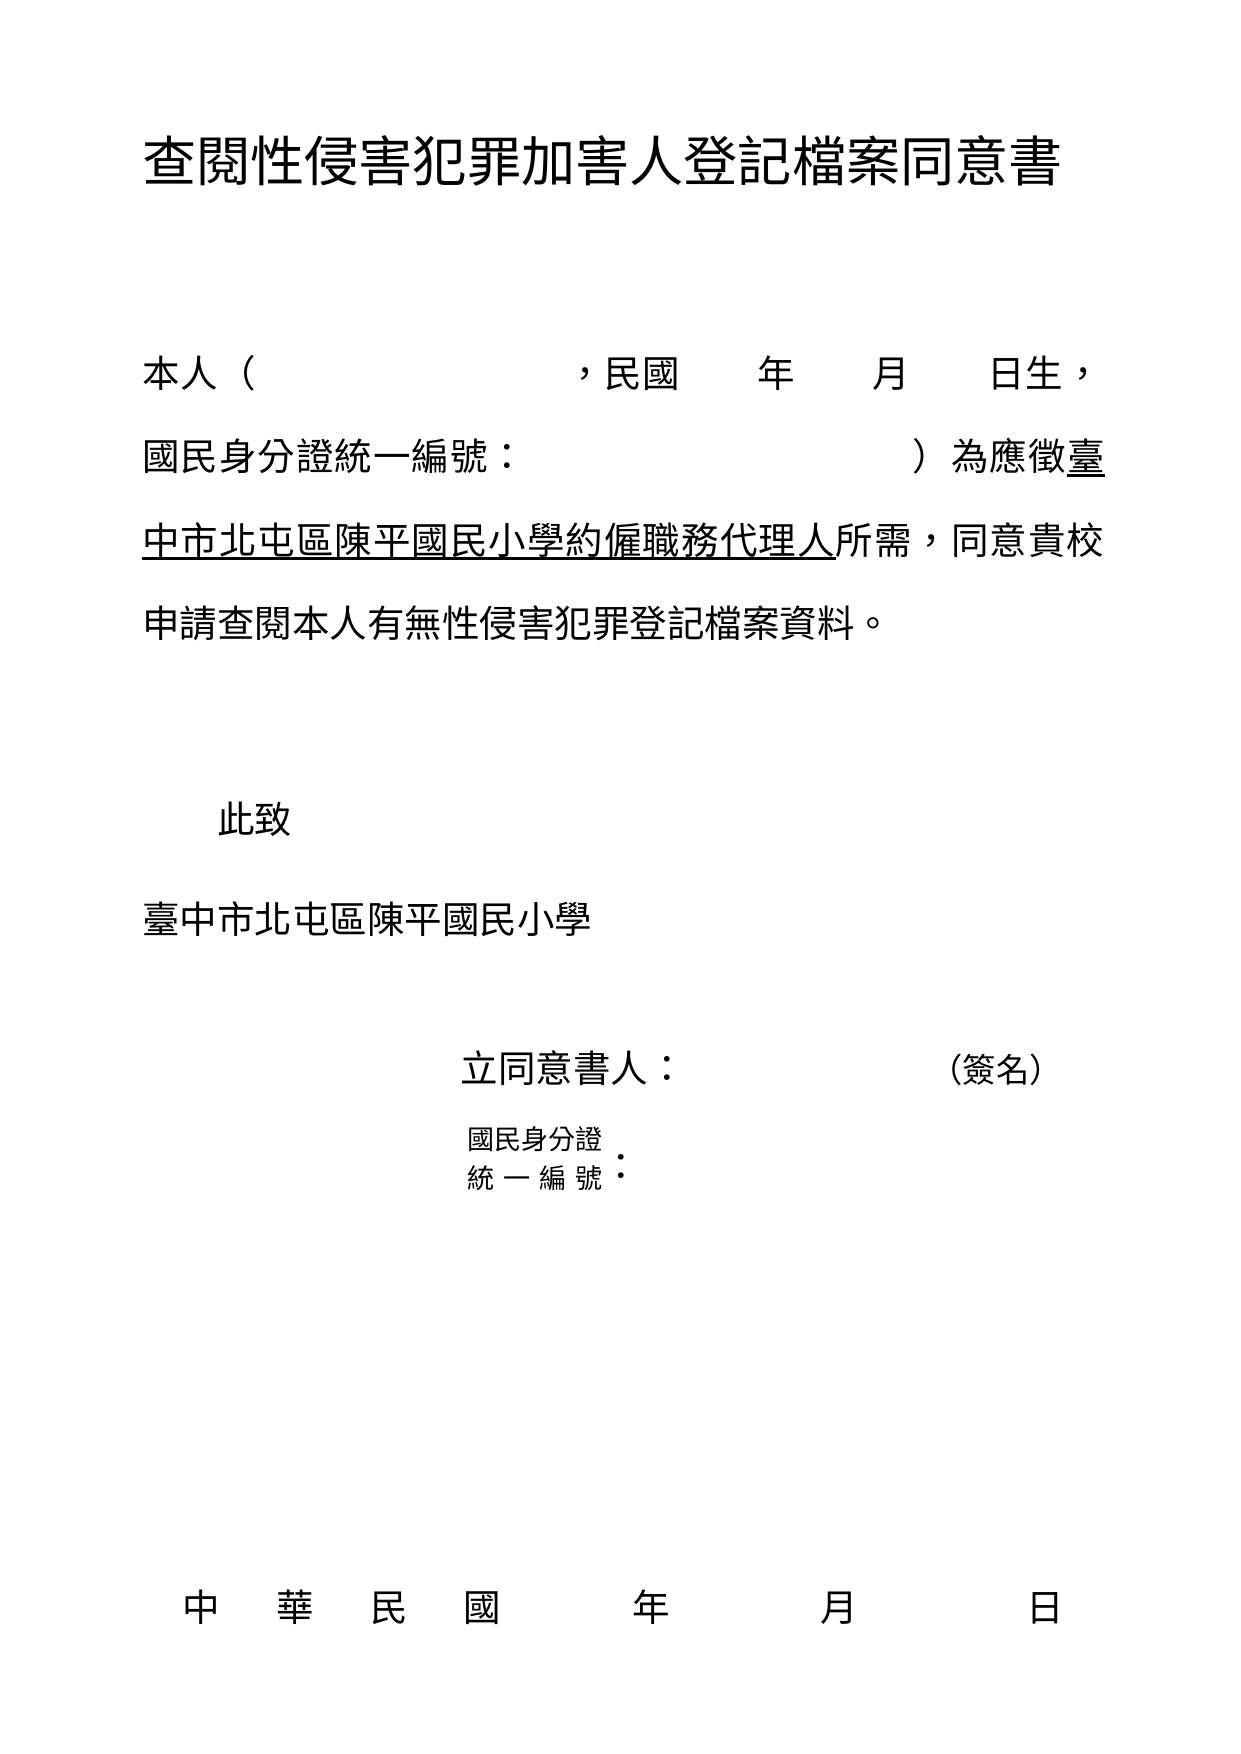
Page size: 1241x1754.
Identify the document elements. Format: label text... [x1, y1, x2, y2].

text 本人（ ，民國 年 月 日生，國民身分證統一編號： ）為應徵臺中市北屯區陳平國民小學約僱職務代理人所需，同意貴校申請查閱本人有無性侵害犯罪登記檔案資料。 [142, 321, 1104, 654]
text 此致 [142, 767, 1104, 850]
text 國民身分證統一編號： [142, 1114, 1104, 1197]
text 中 華 民 國 年 月 日 [142, 1578, 1104, 1632]
text 立同意書人： （簽名） [142, 1016, 1104, 1099]
text 查閱性侵害犯罪加害人登記檔案同意書 [142, 118, 1104, 197]
text 臺中市北屯區陳平國民小學 [142, 889, 1104, 944]
